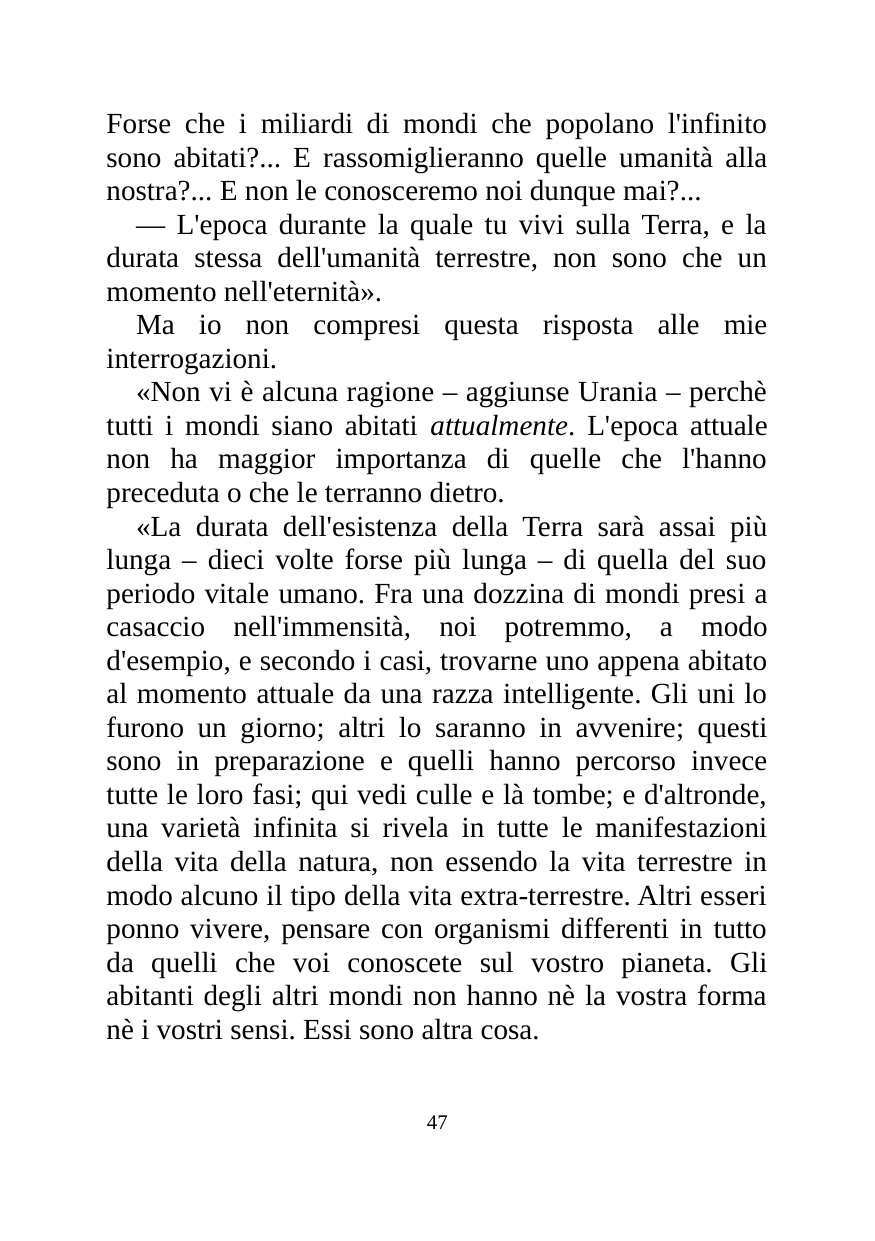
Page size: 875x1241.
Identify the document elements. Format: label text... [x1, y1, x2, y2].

text Ma io non compresi questa risposta alle mie interrogazioni. [106, 307, 768, 374]
text «La durata dell'esistenza della Terra sarà assai più lunga – dieci volte forse più lunga – di quella del suo periodo vitale umano. Fra una dozzina di mondi presi a casaccio nell'immensità, noi potremmo, a modo d'esempio, e secondo i casi, trovarne uno appena abitato al momento attuale da una razza intelligente. Gli uni lo furono un giorno; altri lo saranno in avvenire; questi sono in preparazione e quelli hanno percorso invece tutte le loro fasi; qui vedi culle e là tombe; e d'altronde, una varietà infinita si rivela in tutte le manifestazioni della vita della natura, non essendo la vita terrestre in modo alcuno il tipo della vita extra-terrestre. Altri esseri ponno vivere, pensare con organismi differenti in tutto da quelli che voi conoscete sul vostro pianeta. Gli abitanti degli altri mondi non hanno nè la vostra forma nè i vostri sensi. Essi sono altra cosa. [106, 509, 768, 1045]
text — L'epoca durante la quale tu vivi sulla Terra, e la durata stessa dell'umanità terrestre, non sono che un momento nell'eternità». [106, 207, 768, 307]
text «Non vi è alcuna ragione – aggiunse Urania – perchè tutti i mondi siano abitati attualmente. L'epoca attuale non ha maggior importanza di quelle che l'hanno preceduta o che le terranno dietro. [106, 374, 768, 509]
text Forse che i miliardi di mondi che popolano l'infinito sono abitati?... E rassomiglieranno quelle umanità alla nostra?... E non le conosceremo noi dunque mai?... [106, 106, 768, 207]
